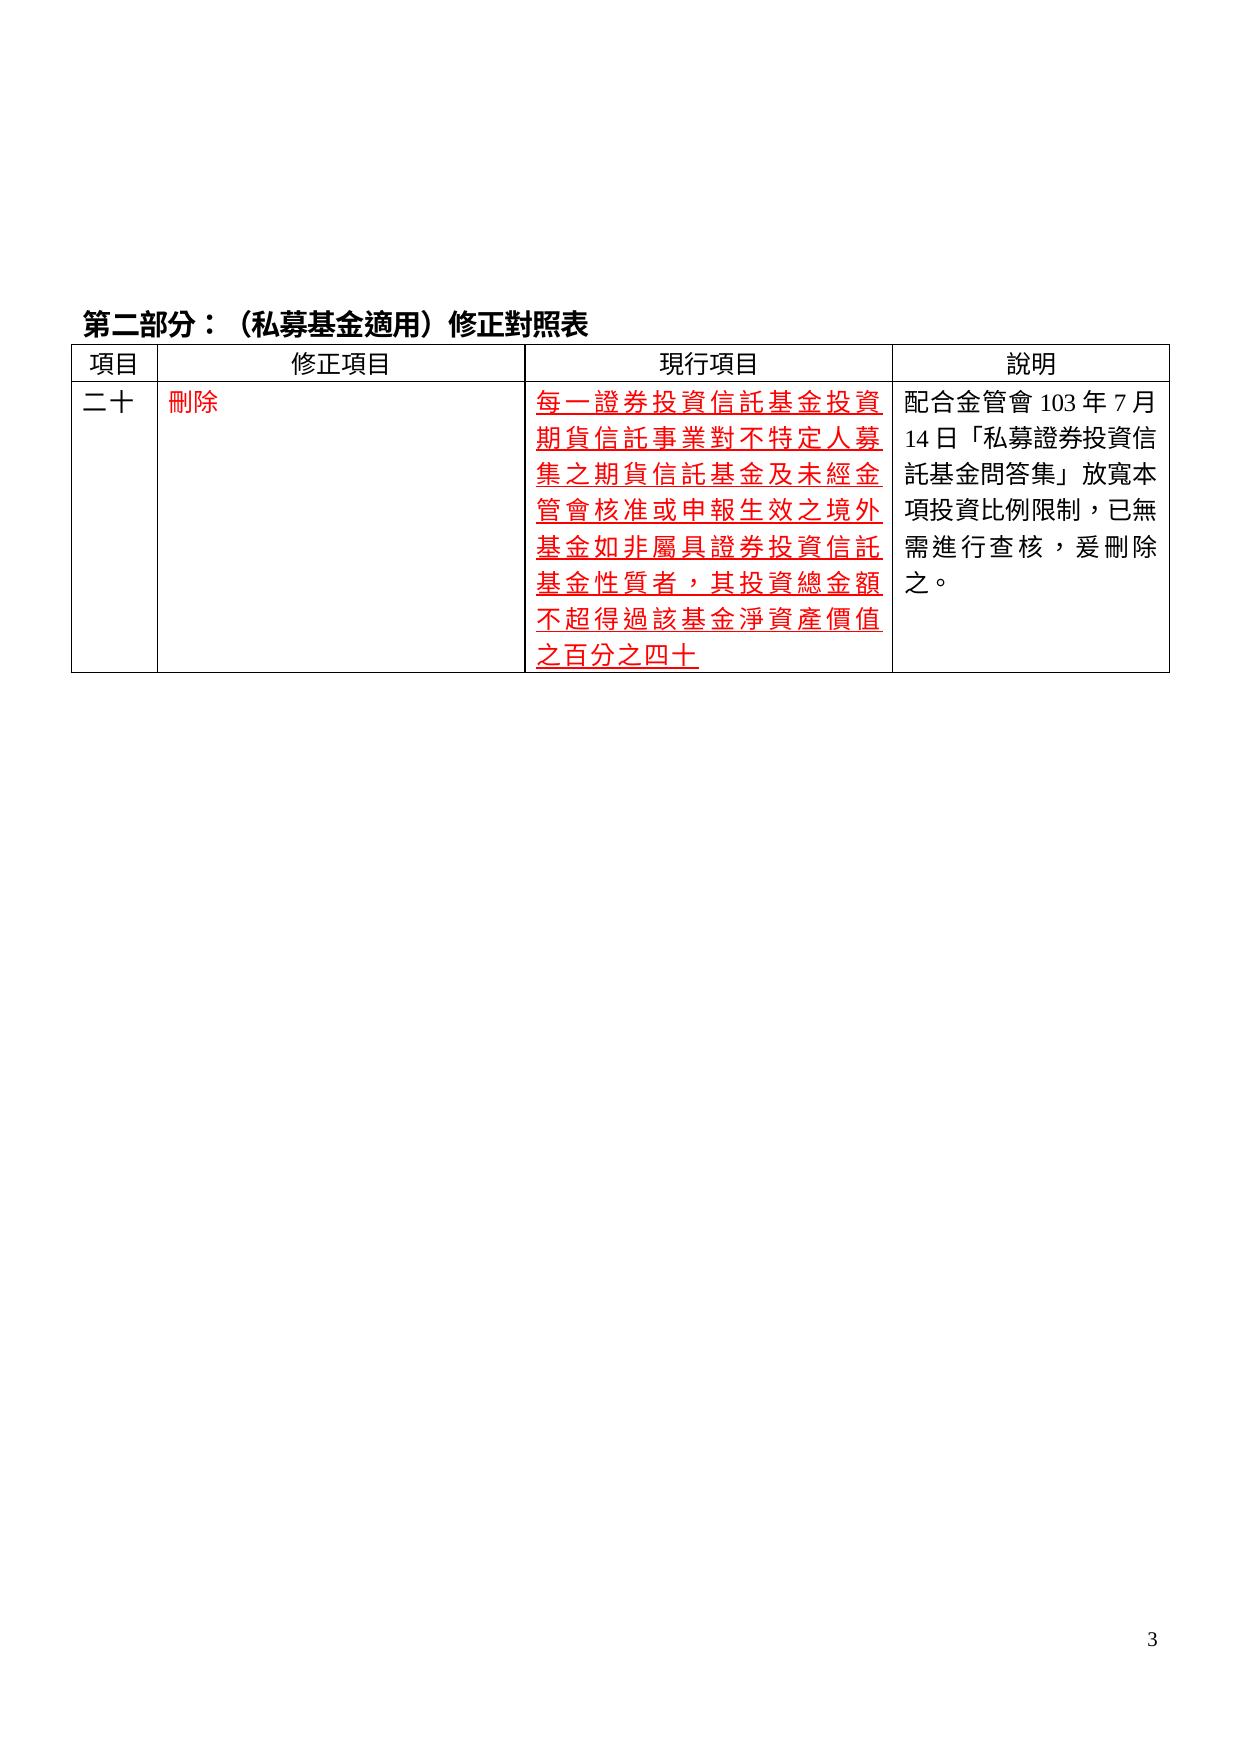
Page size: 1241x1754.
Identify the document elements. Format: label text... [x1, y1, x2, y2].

table_cell 二十 [72, 382, 157, 672]
table_header 修正項目 [158, 345, 524, 381]
table_header 現行項目 [526, 345, 892, 381]
table_cell 配合金管會103年7月14日「私募證券投資信託基金問答集」放寬本項投資比例限制，已無需進行查核，爰刪除之。 [893, 382, 1169, 672]
table_cell 每一證券投資信託基金投資期貨信託事業對不特定人募集之期貨信託基金及未經金管會核准或申報生效之境外基金如非屬具證券投資信託基金性質者，其投資總金額不超得過該基金淨資產價值之百分之四十 [526, 382, 892, 672]
text 第二部分：（私募基金適用）修正對照表 [83, 301, 1157, 344]
table_cell 刪除 [158, 382, 524, 672]
table_header 項目 [72, 345, 157, 381]
table_header 說明 [893, 345, 1169, 381]
